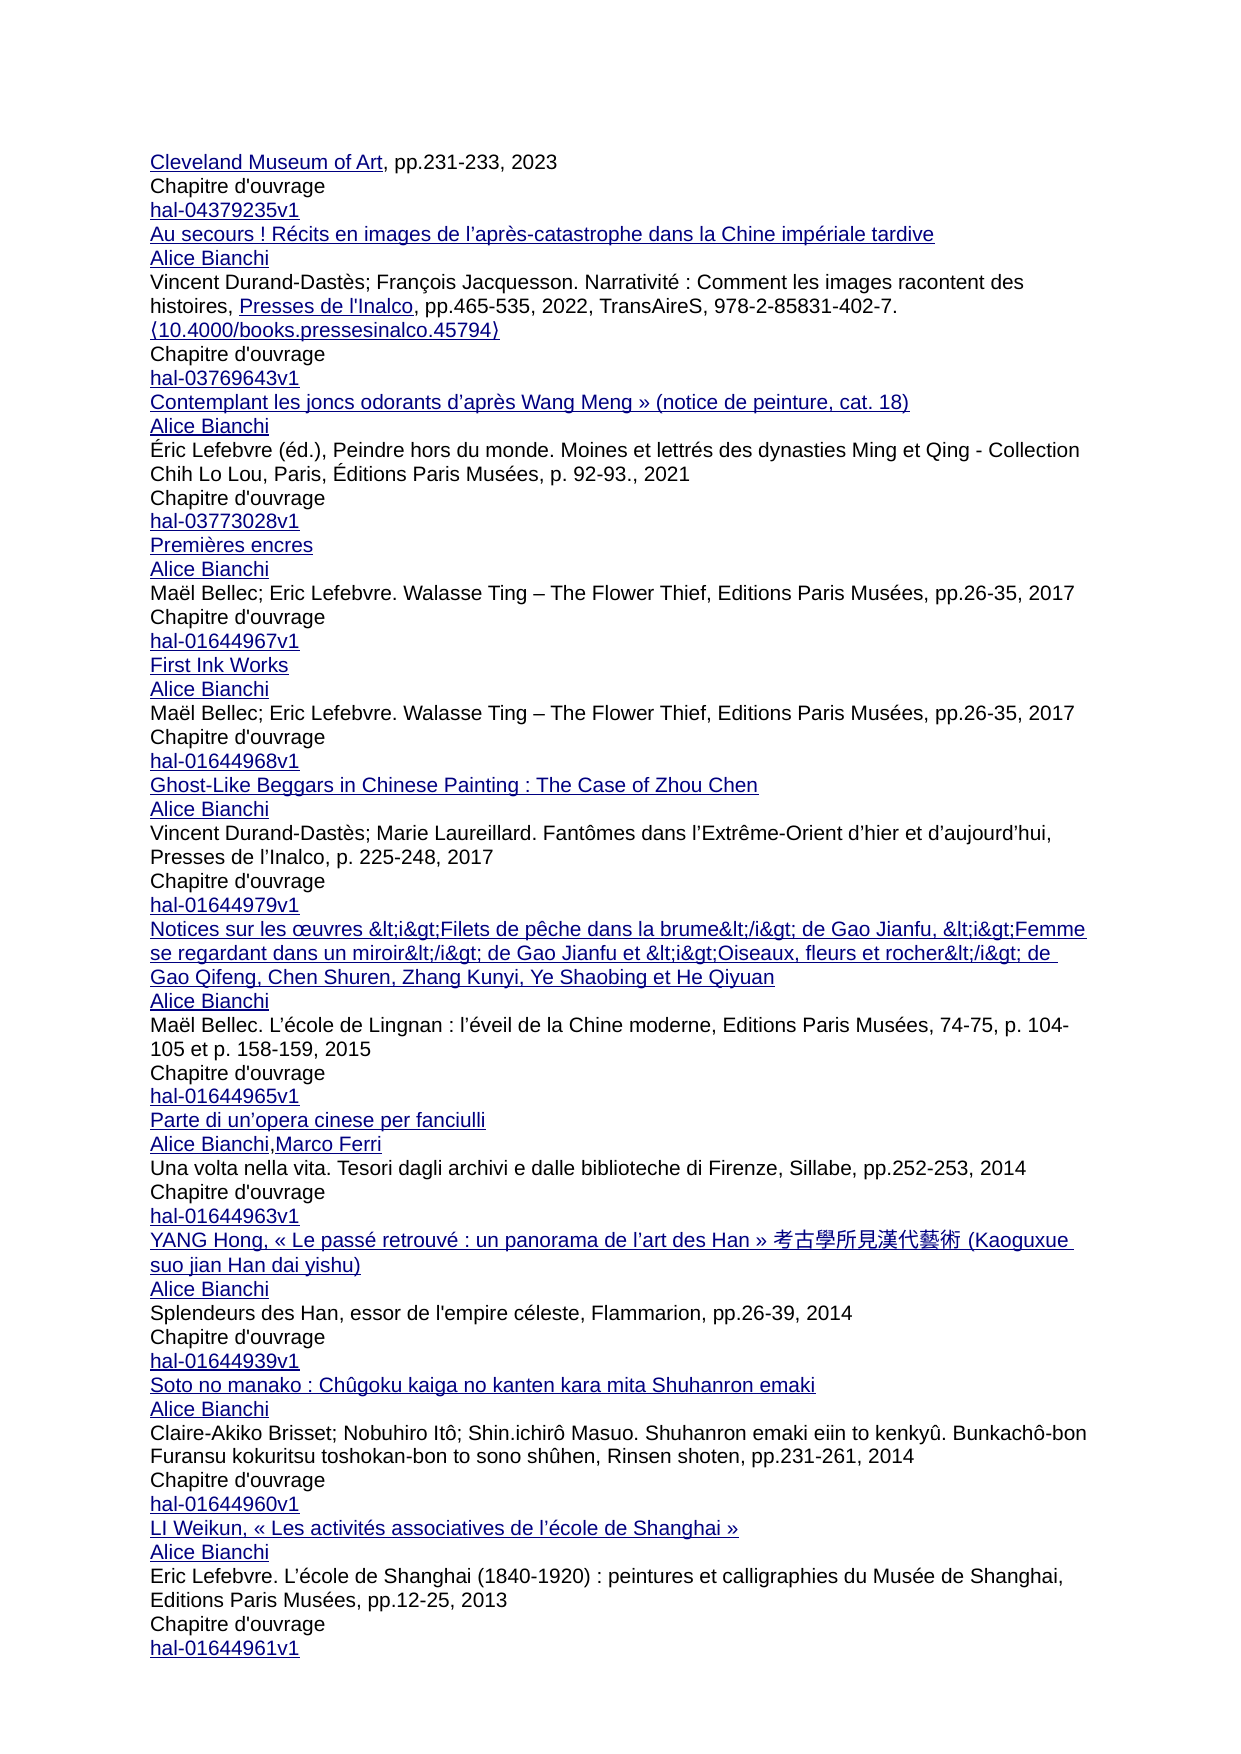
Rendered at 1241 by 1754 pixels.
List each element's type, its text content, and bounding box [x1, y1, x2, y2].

table_cell Premières encres Alice Bianchi Maël Bellec; Eric Lefebvre. Walasse Ting – The Flower Thief, Editions Paris Musées, pp.26-35, 2017 Chapitre d'ouvrage hal-01644967v1 [150, 533, 1090, 653]
table_cell LI Weikun, « Les activités associatives de l’école de Shanghai » Alice Bianchi Eric Lefebvre. L’école de Shanghai (1840-1920) : peintures et calligraphies du Musée de Shanghai, Editions Paris Musées, pp.12-25, 2013 Chapitre d'ouvrage hal-01644961v1 [150, 1516, 1090, 1660]
table_cell Cleveland Museum of Art, pp.231-233, 2023 Chapitre d'ouvrage hal-04379235v1 [150, 150, 1090, 222]
table_cell Notices sur les œuvres &lt;i&gt;Filets de pêche dans la brume&lt;/i&gt; de Gao Jianfu, &lt;i&gt;Femme se regardant dans un miroir&lt;/i&gt; de Gao Jianfu et &lt;i&gt;Oiseaux, fleurs et rocher&lt;/i&gt; de Gao Qifeng, Chen Shuren, Zhang Kunyi, Ye Shaobing et He Qiyuan Alice Bianchi Maël Bellec. L’école de Lingnan : l’éveil de la Chine moderne, Editions Paris Musées, 74-75, p. 104-105 et p. 158-159, 2015 Chapitre d'ouvrage hal-01644965v1 [150, 917, 1090, 1108]
table_cell Soto no manako : Chûgoku kaiga no kanten kara mita Shuhanron emaki Alice Bianchi Claire-Akiko Brisset; Nobuhiro Itô; Shin.ichirô Masuo. Shuhanron emaki eiin to kenkyû. Bunkachô-bon Furansu kokuritsu toshokan-bon to sono shûhen, Rinsen shoten, pp.231-261, 2014 Chapitre d'ouvrage hal-01644960v1 [150, 1373, 1090, 1516]
table_cell Au secours ! Récits en images de l’après-catastrophe dans la Chine impériale tardive Alice Bianchi Vincent Durand-Dastès; François Jacquesson. Narrativité : Comment les images racontent des histoires, Presses de l'Inalco, pp.465-535, 2022, TransAireS, 978-2-85831-402-7. ⟨10.4000/books.pressesinalco.45794⟩ Chapitre d'ouvrage hal-03769643v1 [150, 222, 1090, 389]
table_cell YANG Hong, « Le passé retrouvé : un panorama de l’art des Han » 考古學所見漢代藝術 (Kaoguxue suo jian Han dai yishu) Alice Bianchi Splendeurs des Han, essor de l'empire céleste, Flammarion, pp.26-39, 2014 Chapitre d'ouvrage hal-01644939v1 [150, 1228, 1090, 1372]
table_cell Parte di un’opera cinese per fanciulli Alice Bianchi,Marco Ferri Una volta nella vita. Tesori dagli archivi e dalle biblioteche di Firenze, Sillabe, pp.252-253, 2014 Chapitre d'ouvrage hal-01644963v1 [150, 1108, 1090, 1228]
table_cell Ghost-Like Beggars in Chinese Painting : The Case of Zhou Chen Alice Bianchi Vincent Durand-Dastès; Marie Laureillard. Fantômes dans l’Extrême-Orient d’hier et d’aujourd’hui, Presses de l’Inalco, p. 225-248, 2017 Chapitre d'ouvrage hal-01644979v1 [150, 773, 1090, 917]
table_cell First Ink Works Alice Bianchi Maël Bellec; Eric Lefebvre. Walasse Ting – The Flower Thief, Editions Paris Musées, pp.26-35, 2017 Chapitre d'ouvrage hal-01644968v1 [150, 653, 1090, 773]
table_cell Contemplant les joncs odorants d’après Wang Meng » (notice de peinture, cat. 18) Alice Bianchi Éric Lefebvre (éd.), Peindre hors du monde. Moines et lettrés des dynasties Ming et Qing - Collection Chih Lo Lou, Paris, Éditions Paris Musées, p. 92-93., 2021 Chapitre d'ouvrage hal-03773028v1 [150, 390, 1090, 533]
